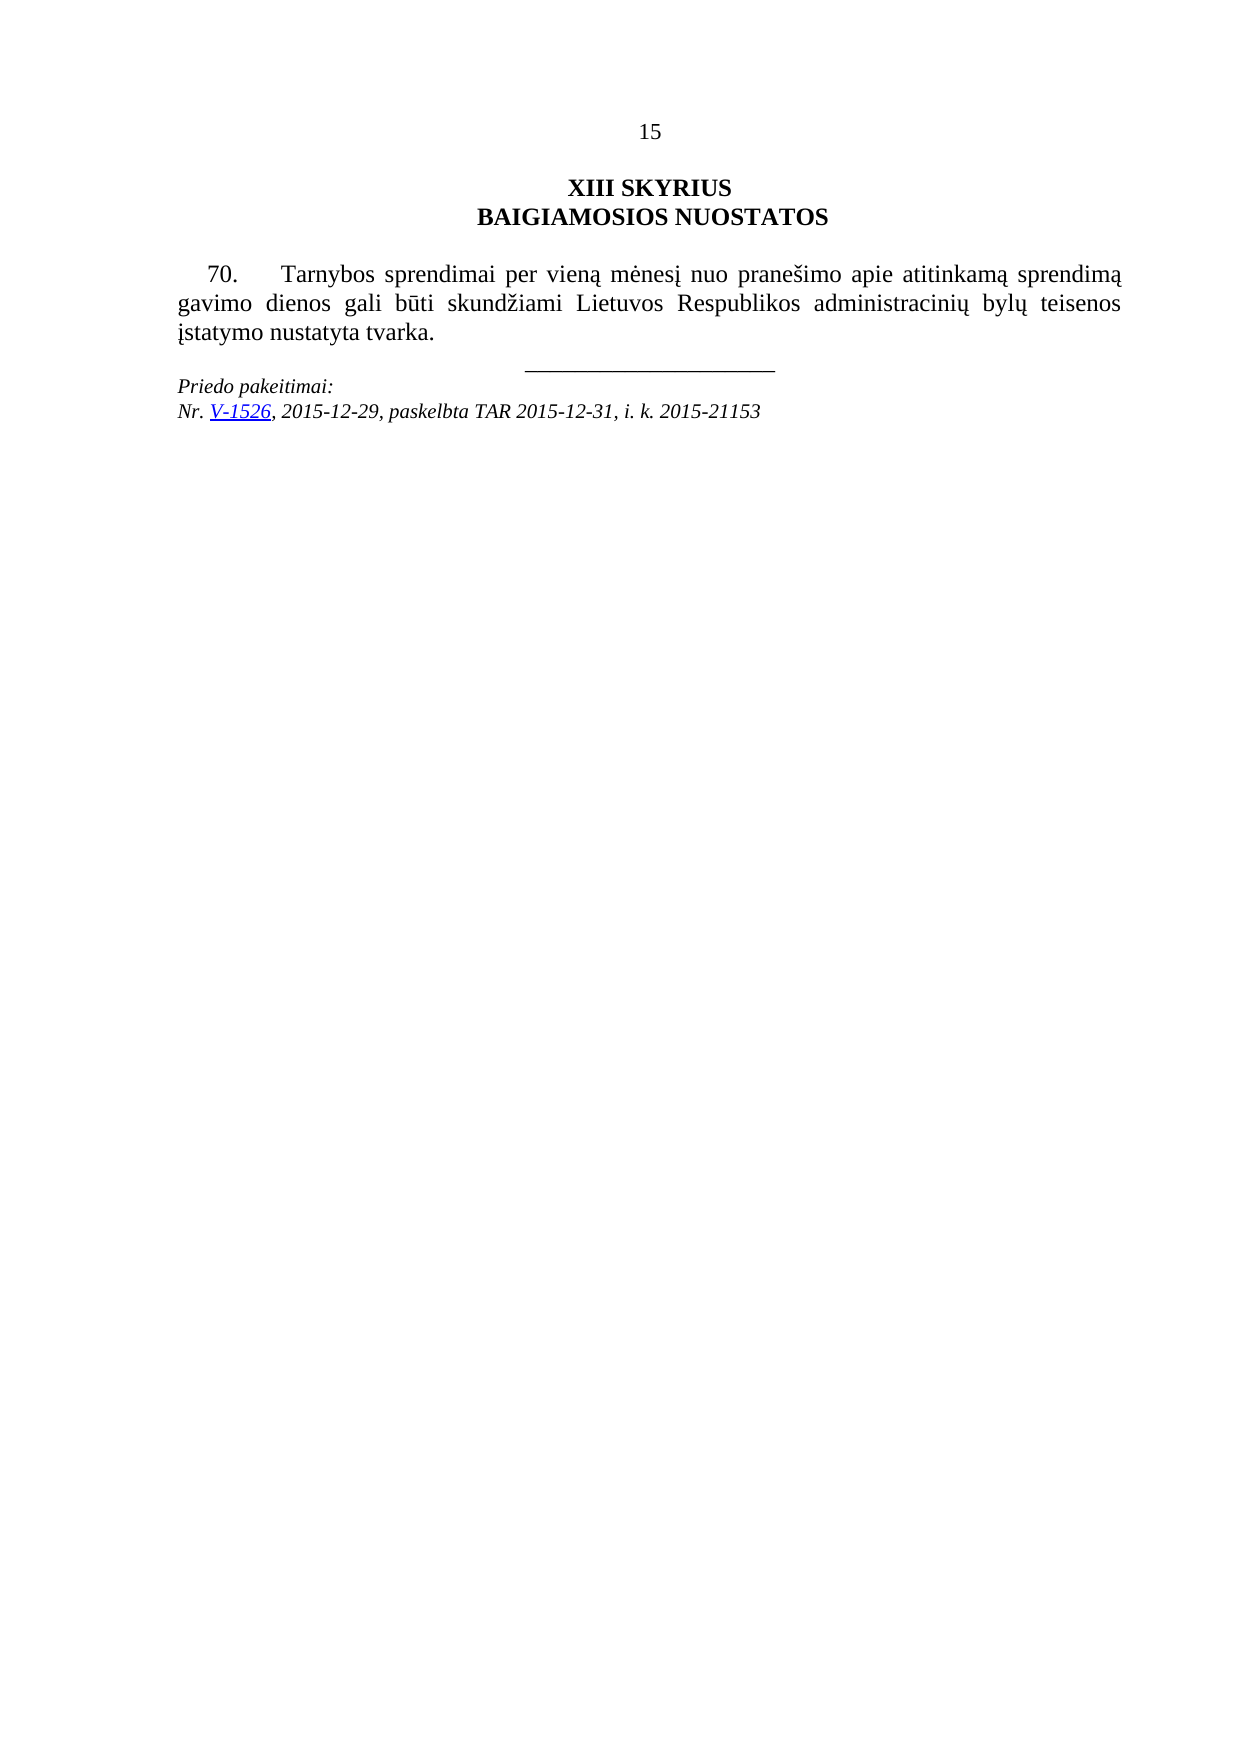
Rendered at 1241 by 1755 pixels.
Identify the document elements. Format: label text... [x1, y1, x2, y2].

text XIII SKYRIUS [177, 173, 1122, 202]
text Priedo pakeitimai: [177, 374, 1122, 398]
text 70. Tarnybos sprendimai per vieną mėnesį nuo pranešimo apie atitinkamą sprendimą gavimo dienos gali būti skundžiami Lietuvos Respublikos administracinių bylų teisenos įstatymo nustatyta tvarka. [177, 259, 1122, 346]
text ____________________ [177, 346, 1122, 374]
text Nr. V-1526, 2015-12-29, paskelbta TAR 2015-12-31, i. k. 2015-21153 [177, 398, 1122, 423]
text BAIGIAMOSIOS NUOSTATOS [177, 202, 1122, 231]
